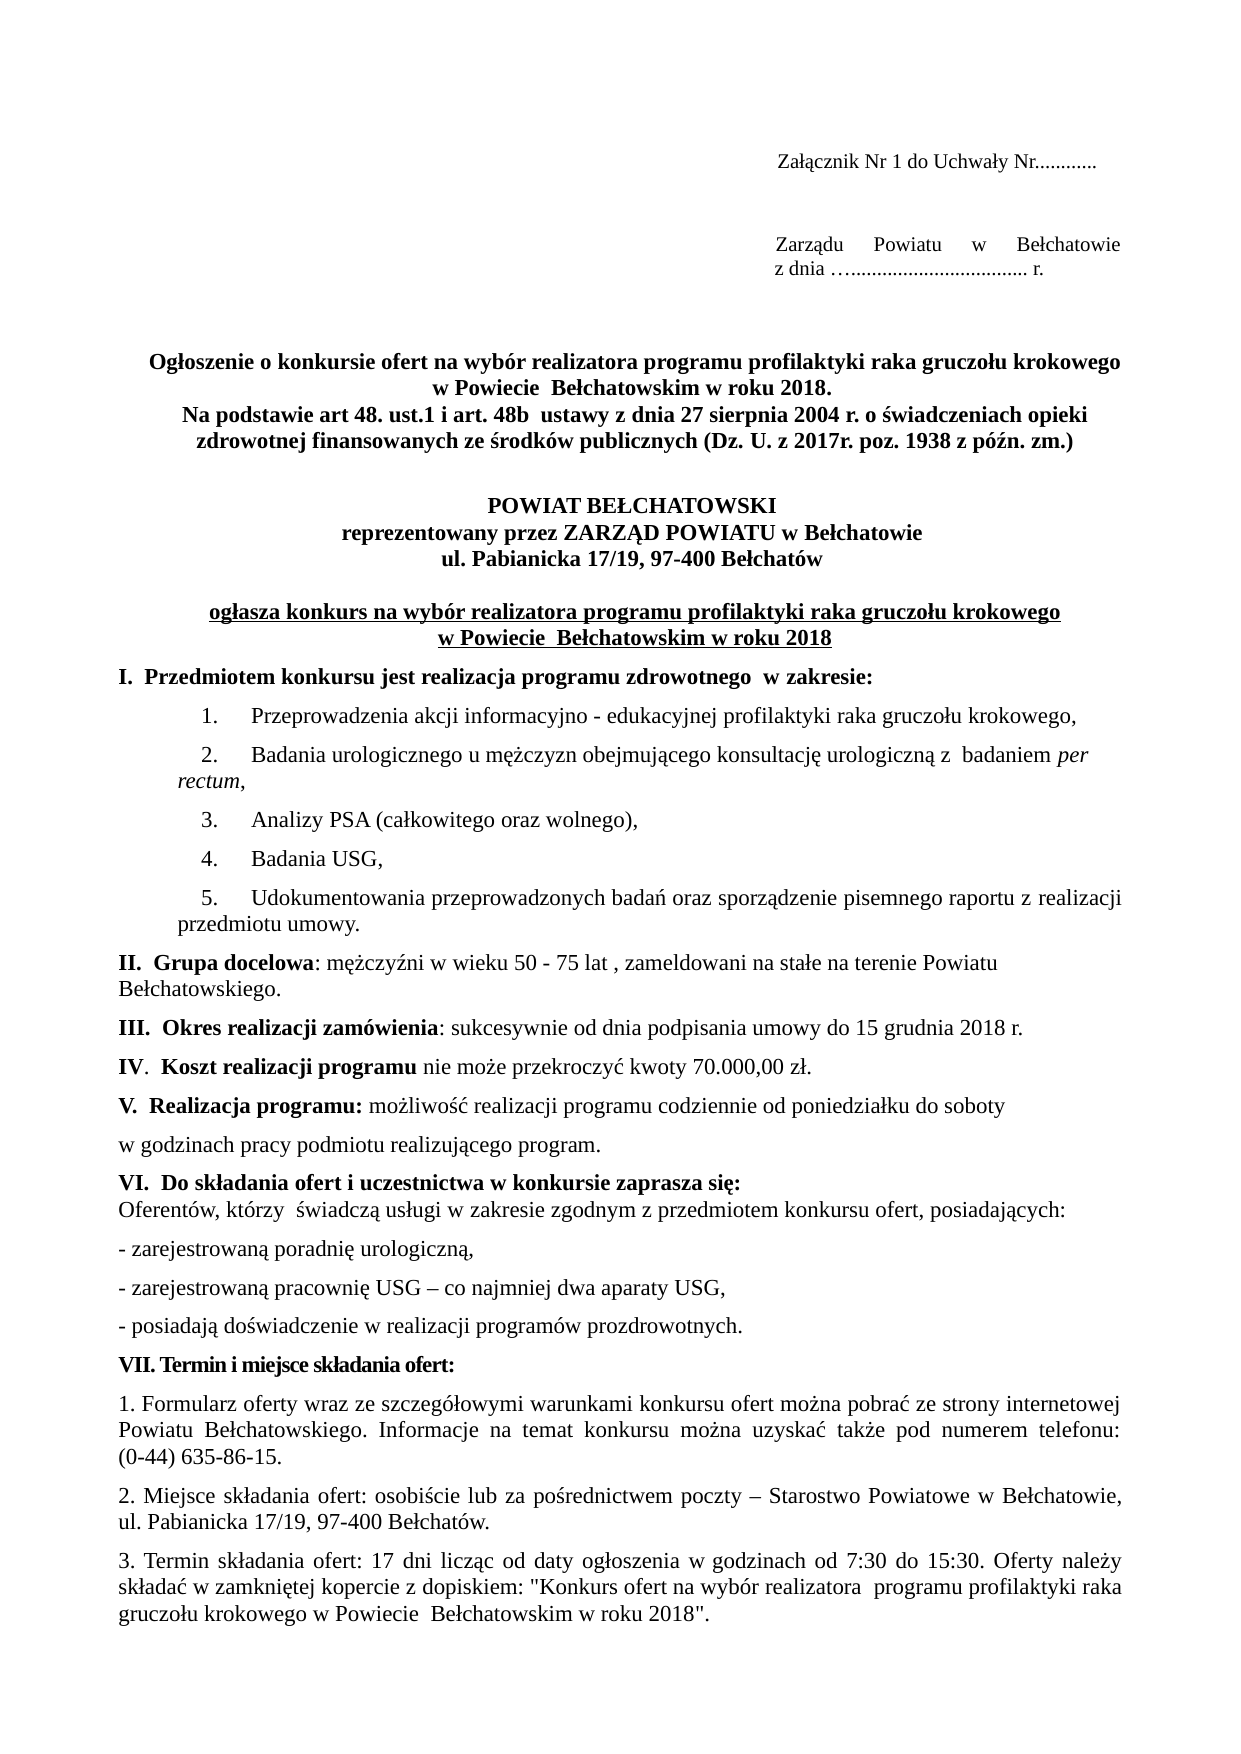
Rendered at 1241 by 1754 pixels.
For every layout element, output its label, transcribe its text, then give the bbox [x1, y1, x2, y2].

text I. Przedmiotem konkursu jest realizacja programu zdrowotnego w zakresie: [118, 663, 1122, 689]
text Ogłoszenie o konkursie ofert na wybór realizatora programu profilaktyki raka gruczołu krokowego w Powiecie Bełchatowskim w roku 2018. Na podstawie art 48. ust.1 i art. 48b ustawy z dnia 27 sierpnia 2004 r. o świadczeniach opieki zdrowotnej finansowanych ze środków publicznych (Dz. U. z 2017r. poz. 1938 z późn. zm.) [148, 322, 1122, 453]
text POWIAT BEŁCHATOWSKI reprezentowany przez ZARZĄD POWIATU w Bełchatowie ul. Pabianicka 17/19, 97-400 Bełchatów ogłasza konkurs na wybór realizatora programu profilaktyki raka gruczołu krokowego w Powiecie Bełchatowskim w roku 2018 [148, 466, 1122, 651]
list Udokumentowania przeprowadzonych badań oraz sporządzenie pisemnego raportu z realizacji przedmiotu umowy. [177, 884, 1122, 936]
list w godzinach pracy podmiotu realizującego program. [118, 1131, 1122, 1157]
list II. Grupa docelowa: mężczyźni w wieku 50 - 75 lat , zameldowani na stałe na terenie Powiatu Bełchatowskiego. [118, 949, 1122, 1002]
list III. Okres realizacji zamówienia: sukcesywnie od dnia podpisania umowy do 15 grudnia 2018 r. [118, 1014, 1122, 1040]
text Zarządu Powiatu w Bełchatowie z dnia ….................................. r. [118, 232, 1122, 280]
text 3. Termin składania ofert: 17 dni licząc od daty ogłoszenia w godzinach od 7:30 do 15:30. Oferty należy składać w zamkniętej kopercie z dopiskiem: "Konkurs ofert na wybór realizatora programu profilaktyki raka gruczołu krokowego w Powiecie Bełchatowskim w roku 2018". [118, 1547, 1122, 1626]
list - zarejestrowaną pracownię USG – co najmniej dwa aparaty USG, [118, 1273, 1122, 1300]
text 1. Formularz oferty wraz ze szczegółowymi warunkami konkursu ofert można pobrać ze strony internetowej Powiatu Bełchatowskiego. Informacje na temat konkursu można uzyskać także pod numerem telefonu: (0-44) 635-86-15. [118, 1390, 1122, 1469]
list V. Realizacja programu: możliwość realizacji programu codziennie od poniedziałku do soboty [118, 1092, 1122, 1118]
list Badania USG, [177, 845, 1122, 871]
list - zarejestrowaną poradnię urologiczną, [118, 1235, 1122, 1261]
text IV. Koszt realizacji programu nie może przekroczyć kwoty 70.000,00 zł. [118, 1053, 1122, 1079]
list VII. Termin i miejsce składania ofert: [118, 1351, 1122, 1378]
text 2. Miejsce składania ofert: osobiście lub za pośrednictwem poczty – Starostwo Powiatowe w Bełchatowie, ul. Pabianicka 17/19, 97-400 Bełchatów. [118, 1482, 1122, 1534]
list VI. Do składania ofert i uczestnictwa w konkursie zaprasza się: Oferentów, którzy świadczą usługi w zakresie zgodnym z przedmiotem konkursu ofert, posiadających: [118, 1169, 1122, 1222]
list - posiadają doświadczenie w realizacji programów prozdrowotnych. [118, 1312, 1122, 1339]
list Analizy PSA (całkowitego oraz wolnego), [177, 806, 1122, 832]
list Przeprowadzenia akcji informacyjno - edukacyjnej profilaktyki raka gruczołu krokowego, [177, 702, 1122, 728]
text Załącznik Nr 1 do Uchwały Nr............ [118, 147, 1122, 174]
list Badania urologicznego u mężczyzn obejmującego konsultację urologiczną z badaniem per rectum, [177, 741, 1122, 793]
